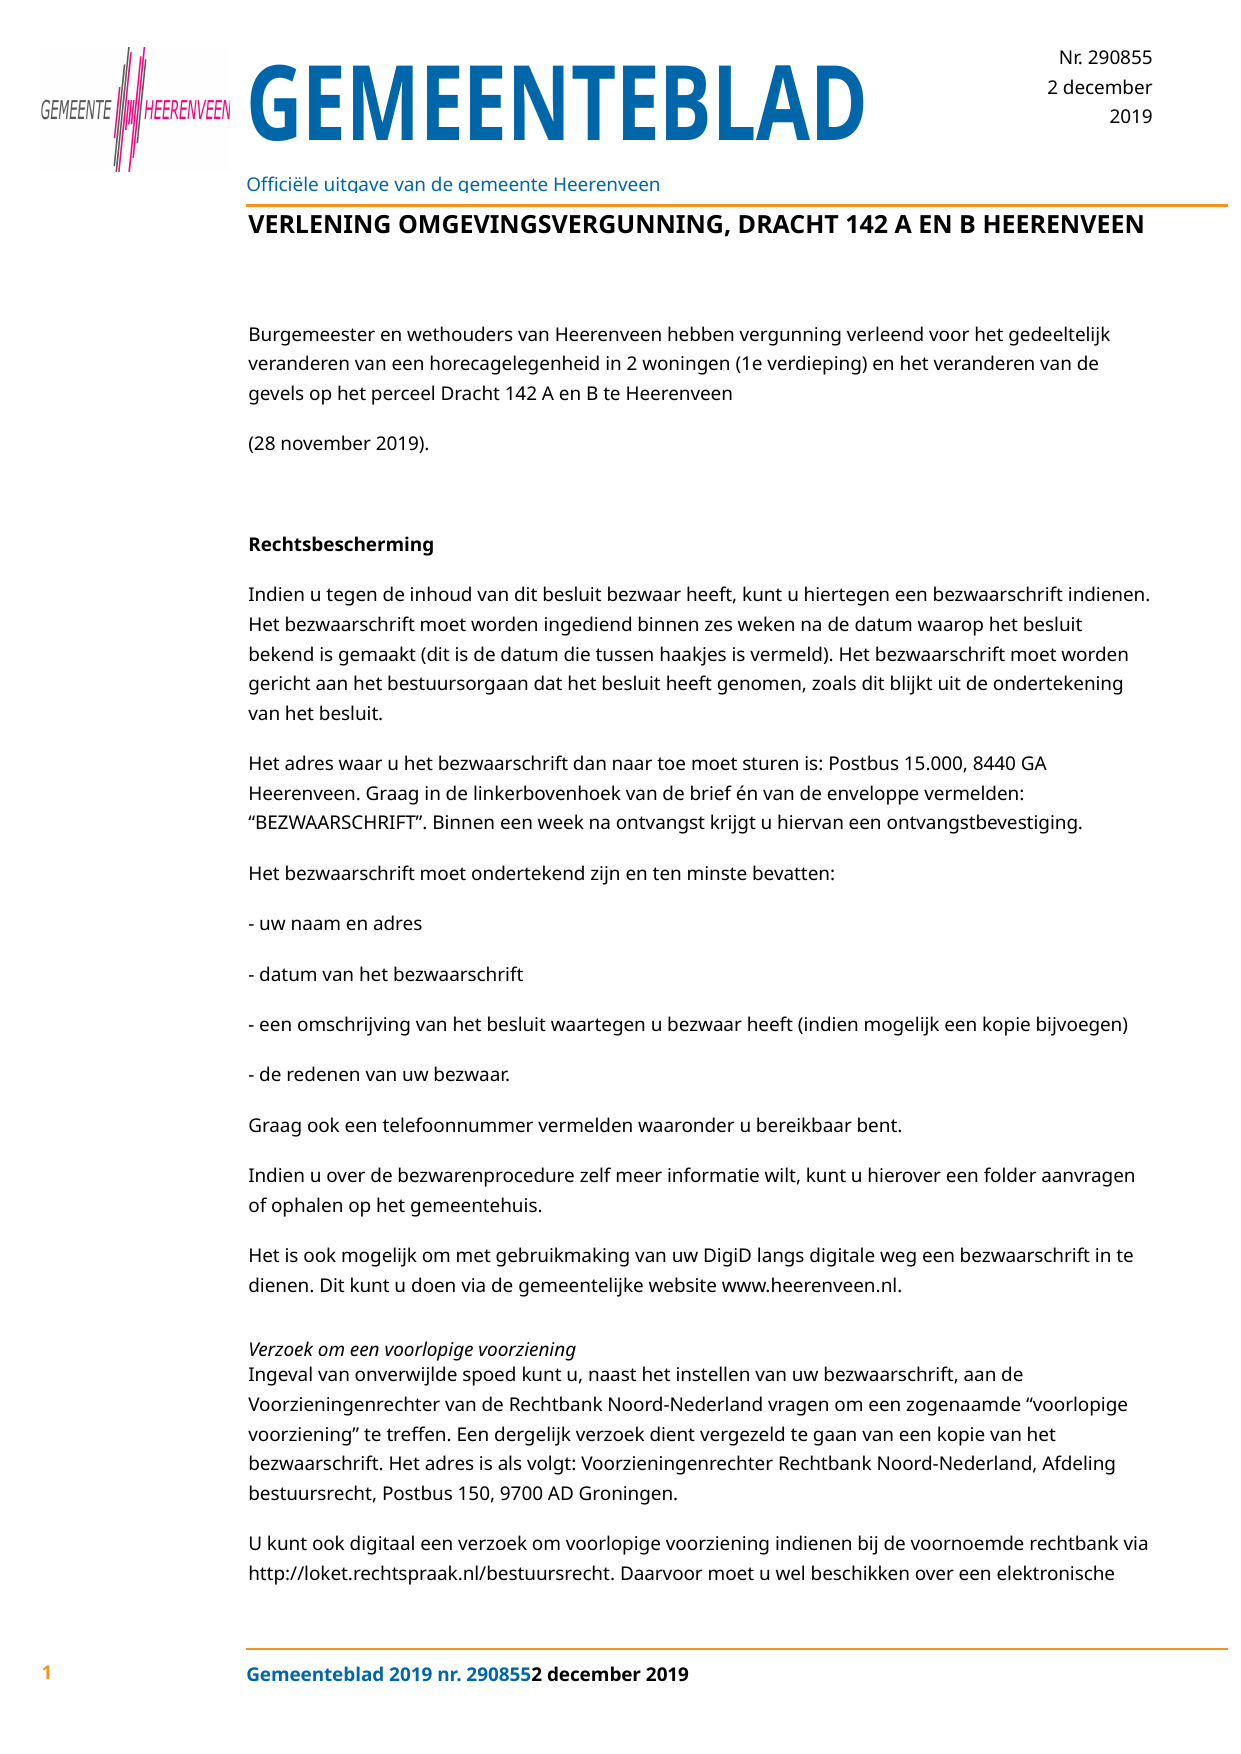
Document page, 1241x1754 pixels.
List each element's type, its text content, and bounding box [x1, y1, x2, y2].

picture [41, 47, 231, 172]
text VERLENING OMGEVINGSVERGUNNING, DRACHT 142 A EN B HEERENVEEN [248, 207, 1152, 241]
text Ingeval van onverwijlde spoed kunt u, naast het instellen van uw bezwaarschrift, aan de Voorzieningenrechter van de Rechtbank Noord-Nederland vragen om een zogenaamde “voorlopige voorziening” te treffen. Een dergelijk verzoek dient vergezeld te gaan van een kopie van het bezwaarschrift. Het adres is als volgt: Voorzieningenrechter Rechtbank Noord-Nederland, Afdeling bestuursrecht, Postbus 150, 9700 AD Groningen. [248, 1362, 1152, 1506]
text - uw naam en adres [248, 910, 1152, 936]
text Verzoek om een voorlopige voorziening [248, 1336, 1152, 1362]
text Indien u over de bezwarenprocedure zelf meer informatie wilt, kunt u hierover een folder aanvragen of ophalen op het gemeentehuis. [248, 1162, 1152, 1218]
text - de redenen van uw bezwaar. [248, 1062, 1152, 1087]
text U kunt ook digitaal een verzoek om voorlopige voorziening indienen bij de voornoemde rechtbank via http://loket.rechtspraak.nl/bestuursrecht. Daarvoor moet u wel beschikken over een elektronische [248, 1530, 1152, 1586]
text Indien u tegen de inhoud van dit besluit bezwaar heeft, kunt u hiertegen een bezwaarschrift indienen. Het bezwaarschrift moet worden ingediend binnen zes weken na de datum waarop het besluit bekend is gemaakt (dit is de datum die tussen haakjes is vermeld). Het bezwaarschrift moet worden gericht aan het bestuursorgaan dat het besluit heeft genomen, zoals dit blijkt uit de ondertekening van het besluit. [248, 582, 1152, 726]
text Het is ook mogelijk om met gebruikmaking van uw DigiD langs digitale weg een bezwaarschrift in te dienen. Dit kunt u doen via de gemeentelijke website www.heerenveen.nl. [248, 1242, 1152, 1298]
text Rechtsbescherming [248, 531, 1152, 557]
text (28 november 2019). [248, 430, 1152, 456]
text Het adres waar u het bezwaarschrift dan naar toe moet sturen is: Postbus 15.000, 8440 GA Heerenveen. Graag in de linkerbovenhoek van de brief én van de enveloppe vermelden: “BEZWAARSCHRIFT”. Binnen een week na ontvangst krijgt u hiervan een ontvangstbevestiging. [248, 750, 1152, 835]
text Graag ook een telefoonnummer vermelden waaronder u bereikbaar bent. [248, 1112, 1152, 1138]
text - een omschrijving van het besluit waartegen u bezwaar heeft (indien mogelijk een kopie bijvoegen) [248, 1011, 1152, 1037]
text - datum van het bezwaarschrift [248, 961, 1152, 986]
text Burgemeester en wethouders van Heerenveen hebben vergunning verleend voor het gedeeltelijk veranderen van een horecagelegenheid in 2 woningen (1e verdieping) en het veranderen van de gevels op het perceel Dracht 142 A en B te Heerenveen [248, 321, 1152, 406]
text Het bezwaarschrift moet ondertekend zijn en ten minste bevatten: [248, 860, 1152, 886]
